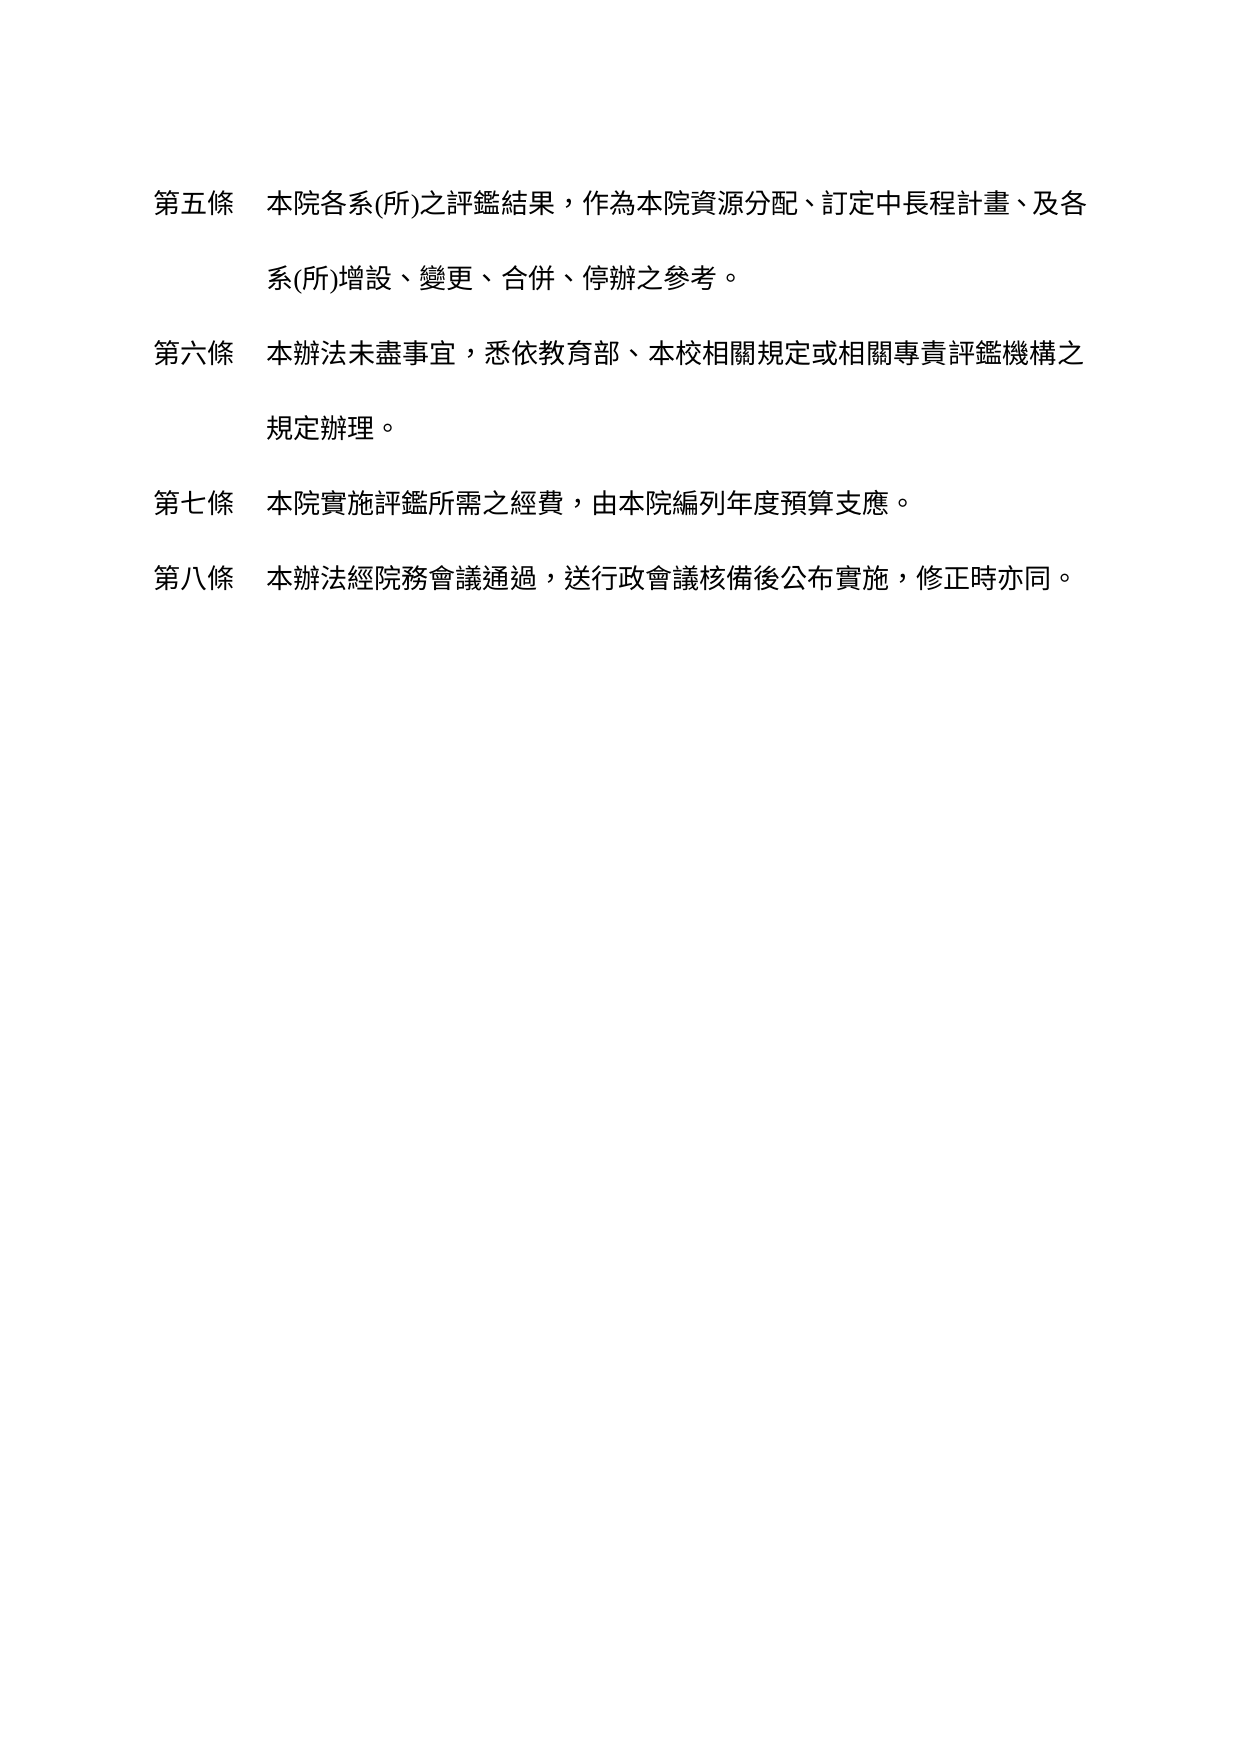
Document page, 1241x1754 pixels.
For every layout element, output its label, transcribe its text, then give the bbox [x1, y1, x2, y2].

list 本院實施評鑑所需之經費，由本院編列年度預算支應。 [153, 464, 1087, 539]
list 本辦法未盡事宜，悉依教育部、本校相關規定或相關專責評鑑機構之規定辦理。 [153, 314, 1087, 464]
list 本院各系(所)之評鑑結果，作為本院資源分配、訂定中長程計畫、及各系(所)增設、變更、合併、停辦之參考。 [153, 164, 1087, 314]
list 本辦法經院務會議通過，送行政會議核備後公布實施，修正時亦同。 [153, 539, 1087, 614]
